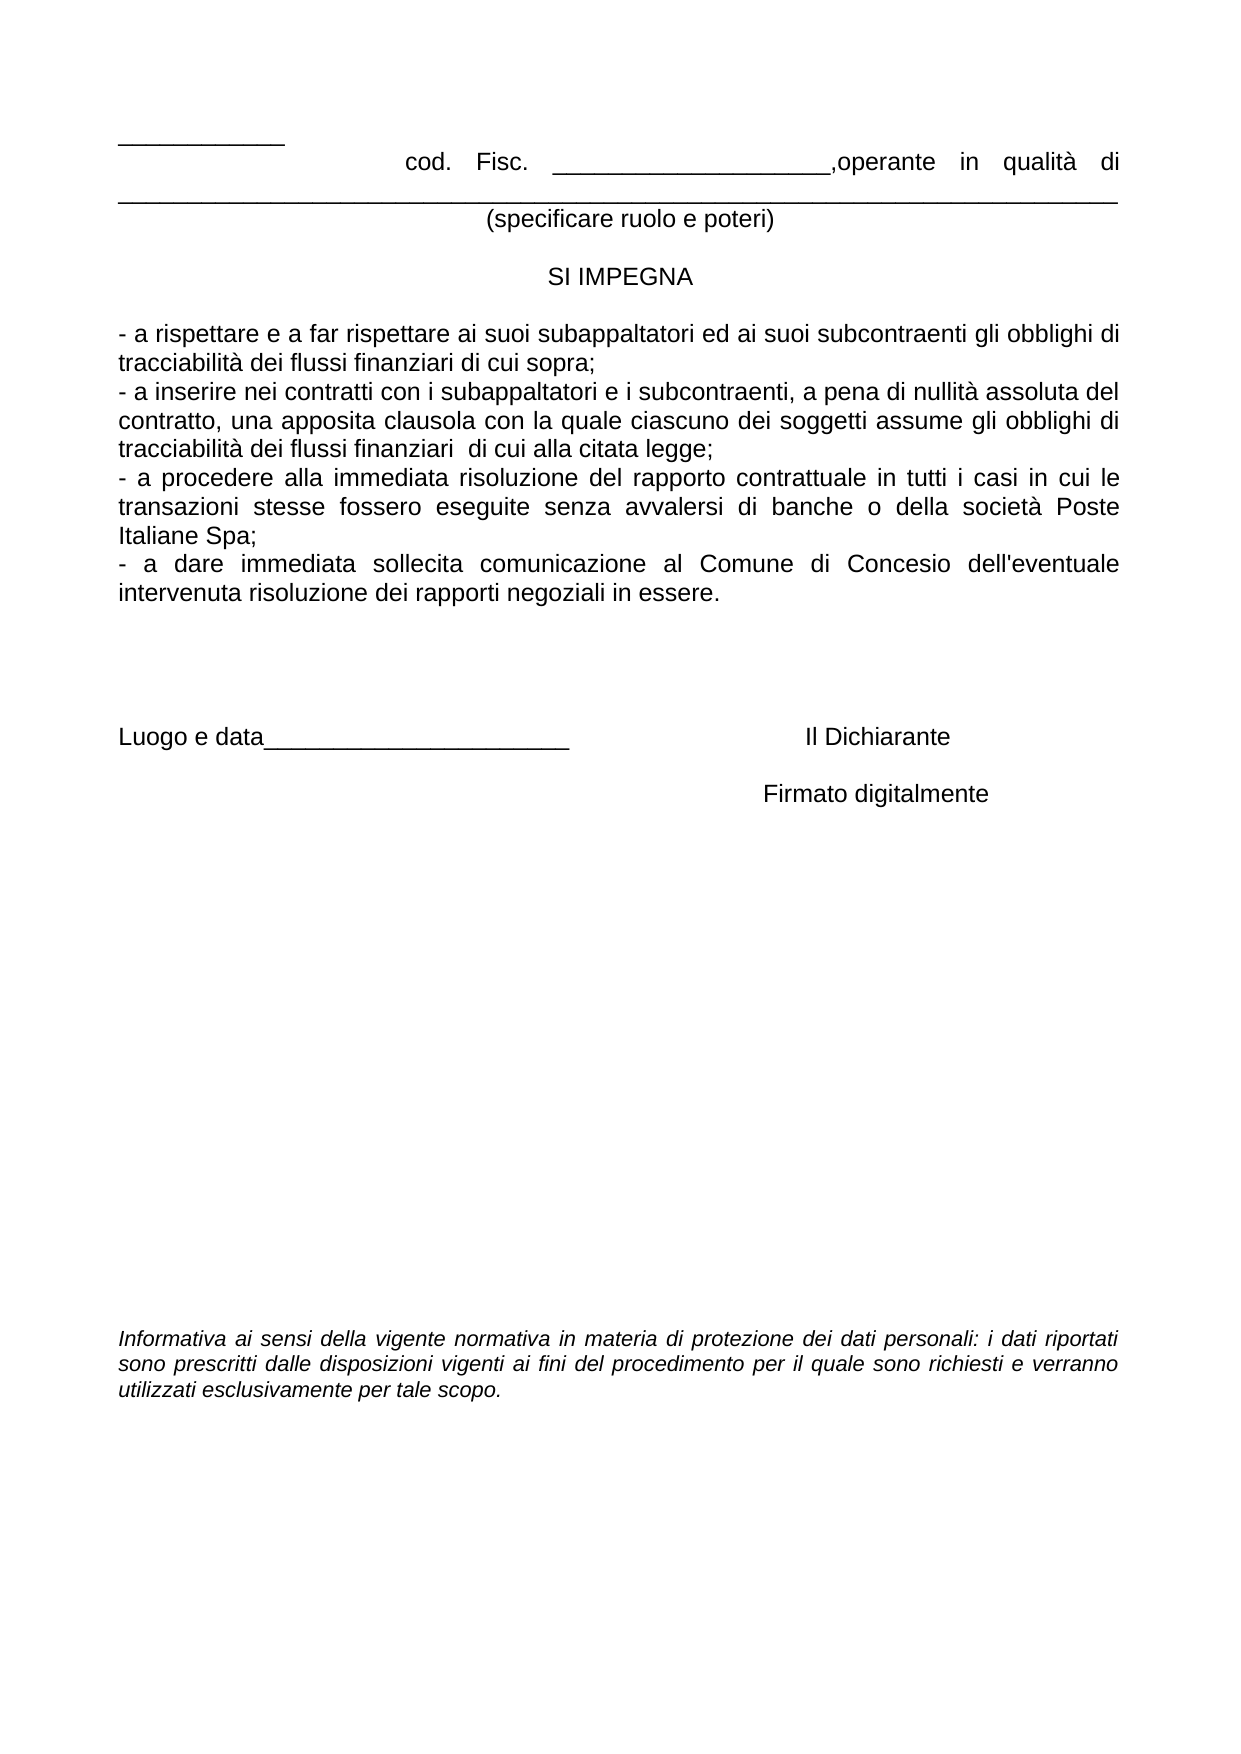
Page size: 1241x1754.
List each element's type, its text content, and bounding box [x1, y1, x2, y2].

text - a inserire nei contratti con i subappaltatori e i subcontraenti, a pena di nullità assoluta del contratto, una apposita clausola con la quale ciascuno dei soggetti assume gli obblighi di tracciabilità dei flussi finanziari di cui alla citata legge; [118, 377, 1122, 463]
text SI IMPEGNA [118, 262, 1122, 291]
text - a rispettare e a far rispettare ai suoi subappaltatori ed ai suoi subcontraenti gli obblighi di tracciabilità dei flussi finanziari di cui sopra; [118, 319, 1122, 377]
text - a procedere alla immediata risoluzione del rapporto contrattuale in tutti i casi in cui le transazioni stesse fossero eseguite senza avvalersi di banche o della società Poste Italiane Spa; [118, 463, 1122, 549]
text Informativa ai sensi della vigente normativa in materia di protezione dei dati personali: i dati riportati sono prescritti dalle disposizioni vigenti ai fini del procedimento per il quale sono richiesti e verranno utilizzati esclusivamente per tale scopo. [118, 1326, 1122, 1402]
text cod. Fisc. ____________________,operante in qualità di ________________________________________________________________________ (specificare ruolo e poteri) [118, 147, 1122, 233]
text - a dare immediata sollecita comunicazione al Comune di Concesio dell'eventuale intervenuta risoluzione dei rapporti negoziali in essere. [118, 549, 1122, 607]
text ____________ [118, 118, 1122, 147]
text Luogo e data______________________ Il Dichiarante [118, 722, 1122, 751]
text Firmato digitalmente [118, 779, 1122, 808]
